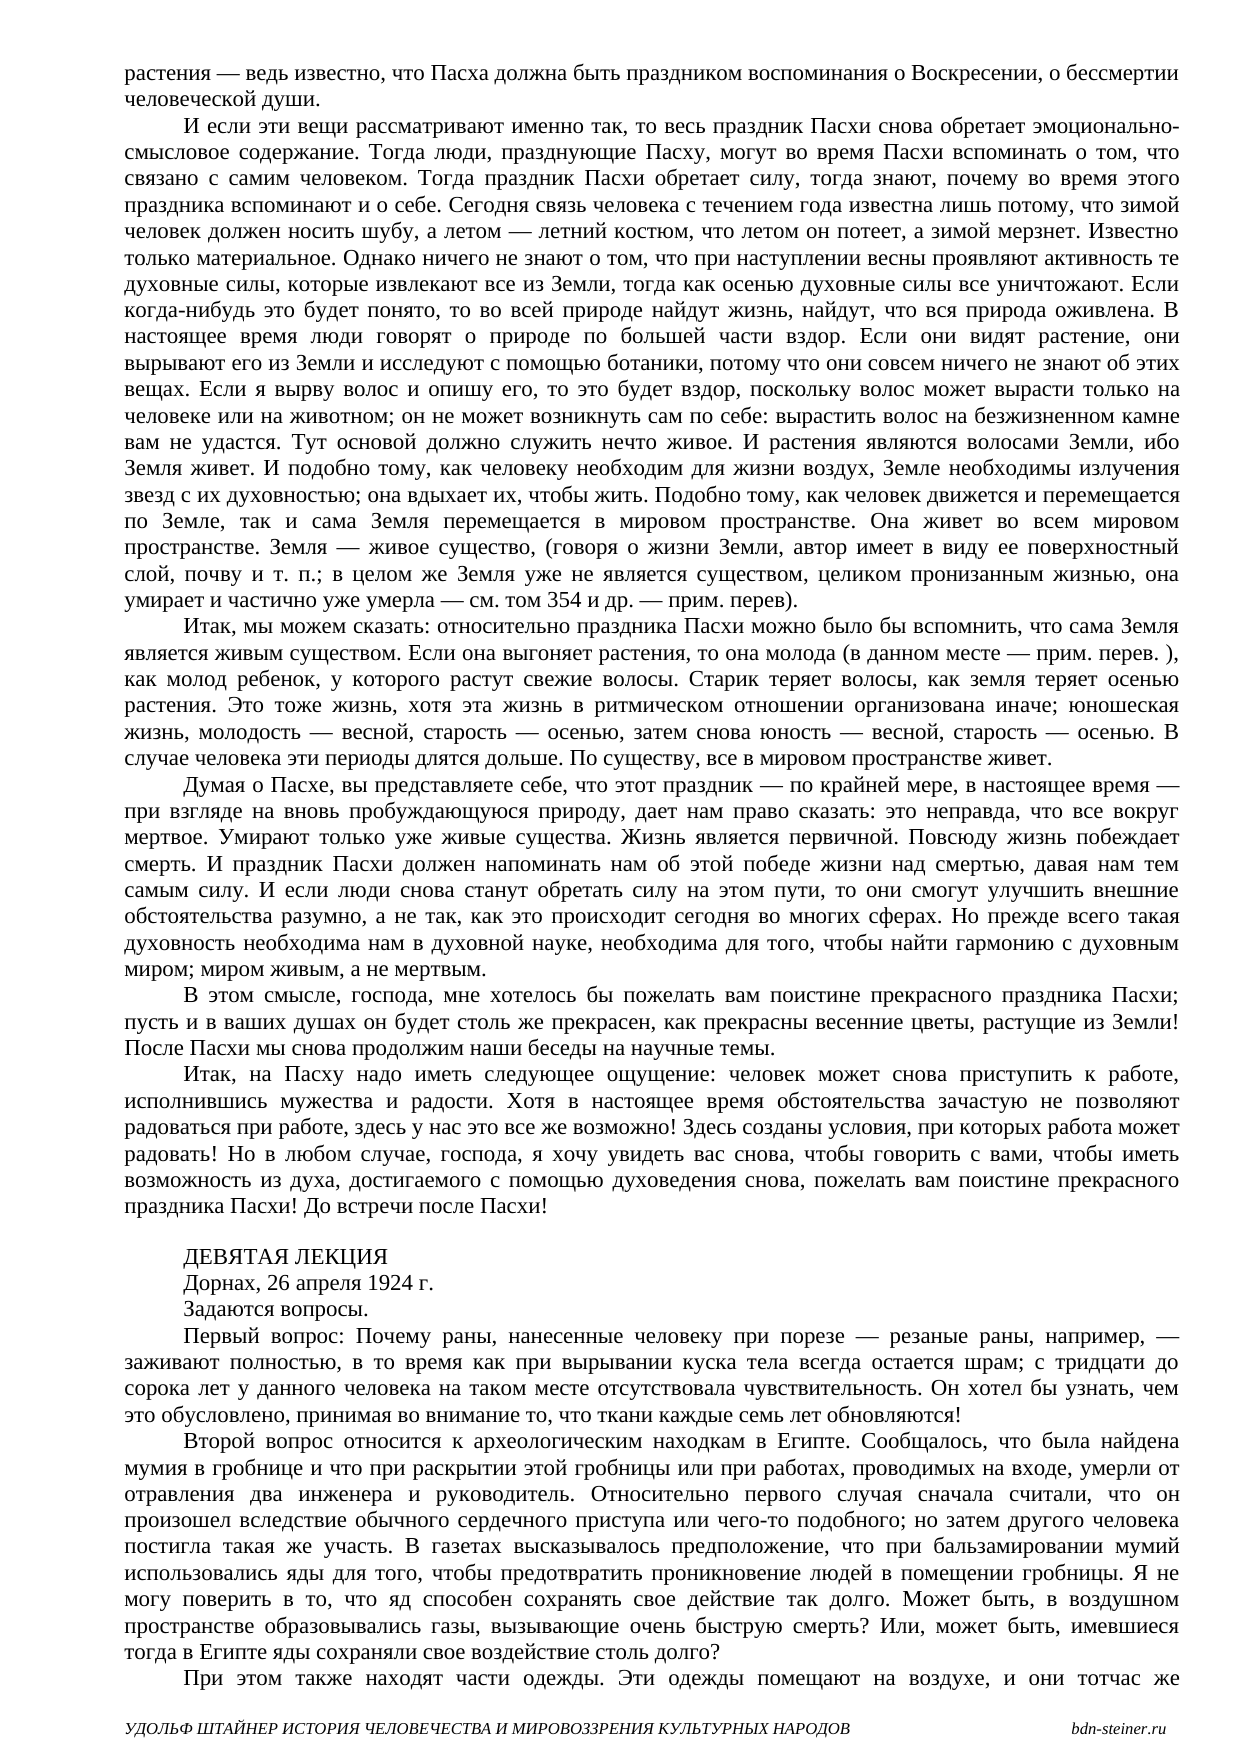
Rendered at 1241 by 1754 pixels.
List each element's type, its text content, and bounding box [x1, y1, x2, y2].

text Дорнах, 26 апреля 1924 г. [124, 1269, 1181, 1295]
text Итак, на Пасху надо иметь следующее ощущение: человек может снова приступить к работе, исполнившись мужества и радости. Хотя в настоящее время обстоятельства зачастую не позволяют радоваться при работе, здесь у нас это все же возможно! Здесь созданы условия, при которых работа может радовать! Но в любом случае, господа, я хочу увидеть вас снова, чтобы говорить с вами, чтобы иметь возможность из духа, достигаемого с помощью духоведения снова, пожелать вам поистине прекрасного праздника Пасхи! До встречи после Пасхи! [124, 1061, 1181, 1219]
text Второй вопрос относится к археологическим находкам в Египте. Сообщалось, что была найдена мумия в гробнице и что при раскрытии этой гробницы или при работах, проводимых на входе, умерли от отравления два инженера и руководитель. Относительно первого случая сначала считали, что он произошел вследствие обычного сердечного приступа или чего-то подобного; но затем другого человека постигла такая же участь. В газетах высказывалось предположение, что при бальзамировании мумий использовались яды для того, чтобы предотвратить проникновение людей в помещении гробницы. Я не могу поверить в то, что яд способен сохранять свое действие так долго. Может быть, в воздушном пространстве образовывались газы, вызывающие очень быструю смерть? Или, может быть, имевшиеся тогда в Египте яды сохраняли свое воздействие столь долго? [124, 1427, 1181, 1664]
text Задаются вопросы. [124, 1295, 1181, 1322]
text В этом смысле, господа, мне хотелось бы пожелать вам поистине прекрасного праздника Пасхи; пусть и в ваших душах он будет столь же прекрасен, как прекрасны весенние цветы, растущие из Земли! После Пасхи мы снова продолжим наши беседы на научные темы. [124, 981, 1181, 1061]
text Итак, мы можем сказать: относительно праздника Пасхи можно было бы вспомнить, что сама Земля является живым существом. Если она выгоняет растения, то она молода (в данном месте — прим. перев. ), как молод ребенок, у которого растут свежие волосы. Старик теряет волосы, как земля теряет осенью растения. Это тоже жизнь, хотя эта жизнь в ритмическом отношении организована иначе; юношеская жизнь, молодость — весной, старость — осенью, затем снова юность — весной, старость — осенью. В случае человека эти периоды длятся дольше. По существу, все в мировом пространстве живет. [124, 612, 1181, 771]
text При этом также находят части одежды. Эти одежды помещают на воздухе, и они тотчас же [124, 1664, 1181, 1691]
text Думая о Пасхе, вы представляете себе, что этот праздник — по крайней мере, в настоящее время — при взгляде на вновь пробуждающуюся природу, дает нам право сказать: это неправда, что все вокруг мертвое. Умирают только уже живые существа. Жизнь является первичной. Повсюду жизнь побеждает смерть. И праздник Пасхи должен напоминать нам об этой победе жизни над смертью, давая нам тем самым силу. И если люди снова станут обретать силу на этом пути, то они смогут улучшить внешние обстоятельства разумно, а не так, как это происходит сегодня во многих сферах. Но прежде всего такая духовность необходима нам в духовной науке, необходима для того, чтобы найти гармонию с духовным миром; миром живым, а не мертвым. [124, 771, 1181, 981]
text Первый вопрос: Почему раны, нанесенные человеку при порезе — резаные раны, например, — заживают полностью, в то время как при вырывании куска тела всегда остается шрам; с тридцати до сорока лет у данного человека на таком месте отсутствовала чувствительность. Он хотел бы узнать, чем это обусловлено, принимая во внимание то, что ткани каждые семь лет обновляются! [124, 1322, 1181, 1427]
text ДЕВЯТАЯ ЛЕКЦИЯ [124, 1243, 1181, 1269]
text И если эти вещи рассматривают именно так, то весь праздник Пасхи снова обретает эмоционально-смысловое содержание. Тогда люди, празднующие Пасху, могут во время Пасхи вспоминать о том, что связано с самим человеком. Тогда праздник Пасхи обретает силу, тогда знают, почему во время этого праздника вспоминают и о себе. Сегодня связь человека с течением года известна лишь потому, что зимой человек должен носить шубу, а летом — летний костюм, что летом он потеет, а зимой мерзнет. Известно только материальное. Однако ничего не знают о том, что при наступлении весны проявляют активность те духовные силы, которые извлекают все из Земли, тогда как осенью духовные силы все уничтожают. Если когда-нибудь это будет понято, то во всей природе найдут жизнь, найдут, что вся природа оживлена. В настоящее время люди говорят о природе по большей части вздор. Если они видят растение, они вырывают его из Земли и исследуют с помощью ботаники, потому что они совсем ничего не знают об этих вещах. Если я вырву волос и опишу его, то это будет вздор, поскольку волос может вырасти только на человеке или на животном; он не может возникнуть сам по себе: вырастить волос на безжизненном камне вам не удастся. Тут основой должно служить нечто живое. И растения являются волосами Земли, ибо Земля живет. И подобно тому, как человеку необходим для жизни воздух, Земле необходимы излучения звезд с их духовностью; она вдыхает их, чтобы жить. Подобно тому, как человек движется и перемещается по Земле, так и сама Земля перемещается в мировом пространстве. Она живет во всем мировом пространстве. Земля — живое существо, (говоря о жизни Земли, автор имеет в виду ее поверхностный слой, почву и т. п.; в целом же Земля уже не является существом, целиком пронизанным жизнью, она умирает и частично уже умерла — см. том 354 и др. — прим. перев). [124, 112, 1181, 612]
text растения — ведь известно, что Пасха должна быть праздником воспоминания о Воскресении, о бессмертии человеческой души. [124, 59, 1181, 112]
